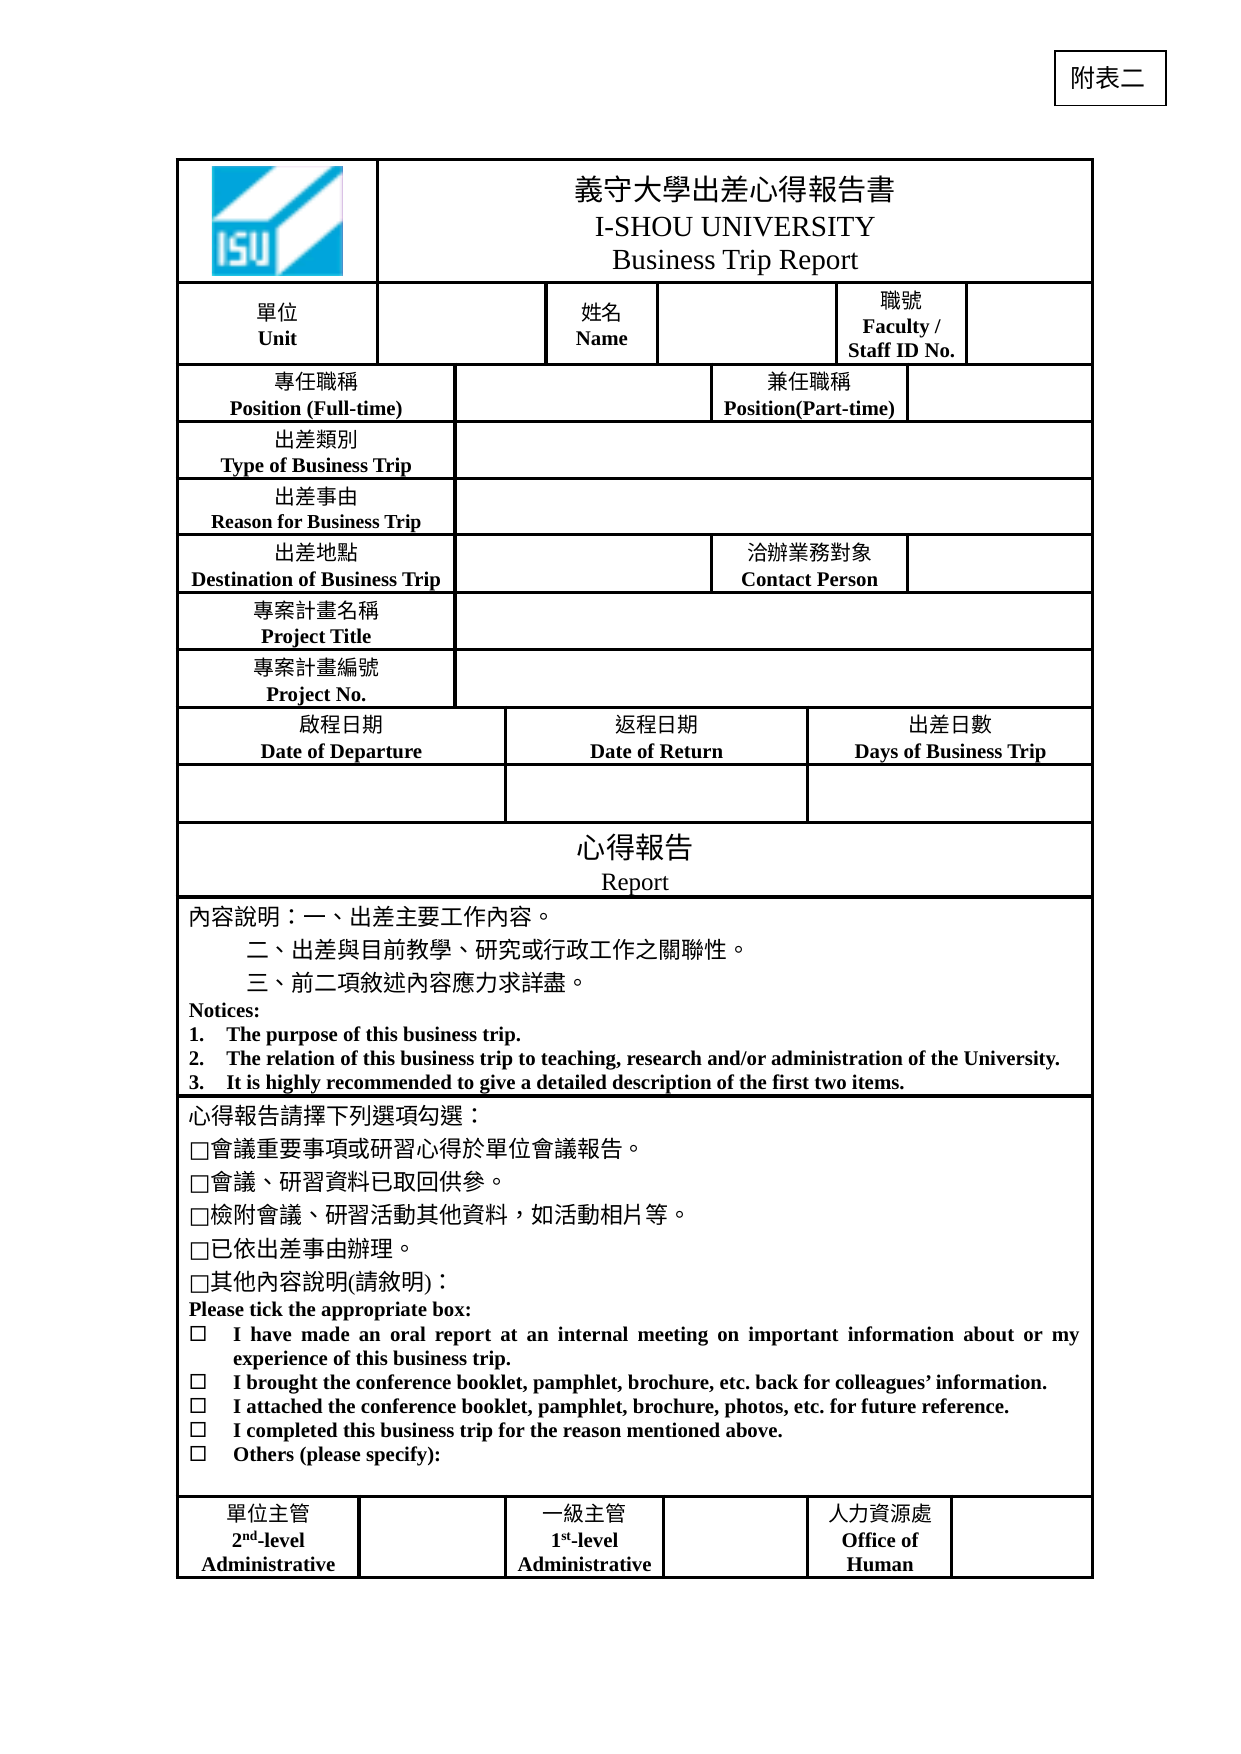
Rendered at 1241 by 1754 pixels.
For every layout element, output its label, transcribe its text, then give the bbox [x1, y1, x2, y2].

table_cell 專案計畫編號 Project No. [179, 651, 453, 706]
table_cell [457, 480, 1091, 533]
table_cell 啟程日期 Date of Departure [179, 709, 504, 763]
table_cell 單位主管 2nd-level Administrative [179, 1498, 357, 1576]
table_cell [361, 1498, 504, 1576]
table_cell 返程日期 Date of Return [507, 709, 806, 763]
table_cell [457, 594, 1091, 648]
table_cell [457, 366, 710, 420]
table_cell [953, 1498, 1091, 1576]
table_cell 心得報告請擇下列選項勾選： □會議重要事項或研習心得於單位會議報告。 □會議、研習資料已取回供參。 □檢附會議、研習活動其他資料，如活動相片等。 □已依出差事由辦理。 □其他內容說明(請敘明)： Please tick the appropriate box: I have made an oral report at an internal meeting on important information about or my experience of this business trip. I brought the conference booklet, pamphlet, brochure, etc. back for colleagues’ information. I attached the conference booklet, pamphlet, brochure, photos, etc. for future reference. I completed this business trip for the reason mentioned above. Others (please specify): [179, 1098, 1091, 1494]
table_cell 專案計畫名稱 Project Title [179, 594, 453, 648]
table_cell [457, 651, 1091, 706]
table_cell 一級主管 1st-level Administrative [507, 1498, 662, 1576]
table_cell 兼任職稱 Position(Part-time) [713, 366, 906, 420]
table_cell [665, 1498, 806, 1576]
table_cell 人力資源處 Office of Human [809, 1498, 950, 1576]
table_cell [968, 284, 1091, 362]
table_cell [659, 284, 835, 362]
table_cell [909, 536, 1091, 591]
table_cell [457, 536, 710, 591]
table_cell 姓名 Name [548, 284, 656, 362]
table_cell 專任職稱 Position (Full-time) [179, 366, 453, 420]
table_cell [909, 366, 1091, 420]
table_cell [179, 766, 504, 821]
table_cell 職號 Faculty / Staff ID No. [838, 284, 965, 362]
table_cell [457, 423, 1091, 477]
table_cell 出差地點 Destination of Business Trip [179, 536, 453, 591]
table_header 義守大學出差心得報告書 I-SHOU University Business Trip Report [379, 161, 1091, 281]
table_cell 內容說明：一、出差主要工作內容。 二、出差與目前教學、研究或行政工作之關聯性。 三、前二項敘述內容應力求詳盡。 Notices: The purpose of this business trip. The relation of this business trip to teaching, research and/or administration of the University. It is highly recommended to give a detailed description of the first two items. [179, 899, 1091, 1094]
table_cell 出差日數 Days of Business Trip [809, 709, 1091, 763]
table_cell 出差事由 Reason for Business Trip [179, 480, 453, 533]
table_cell 出差類別 Type of Business Trip [1056, 52, 1165, 105]
table_cell 洽辦業務對象 Contact Person [713, 536, 906, 591]
table_cell 單位 Unit [179, 284, 376, 362]
table_cell [379, 284, 544, 362]
table_cell [809, 766, 1091, 821]
table_cell 出差類別 Type of Business Trip [179, 423, 453, 477]
table_cell 心得報告 Report [179, 824, 1091, 895]
table_cell [507, 766, 806, 821]
table_header [179, 161, 376, 281]
